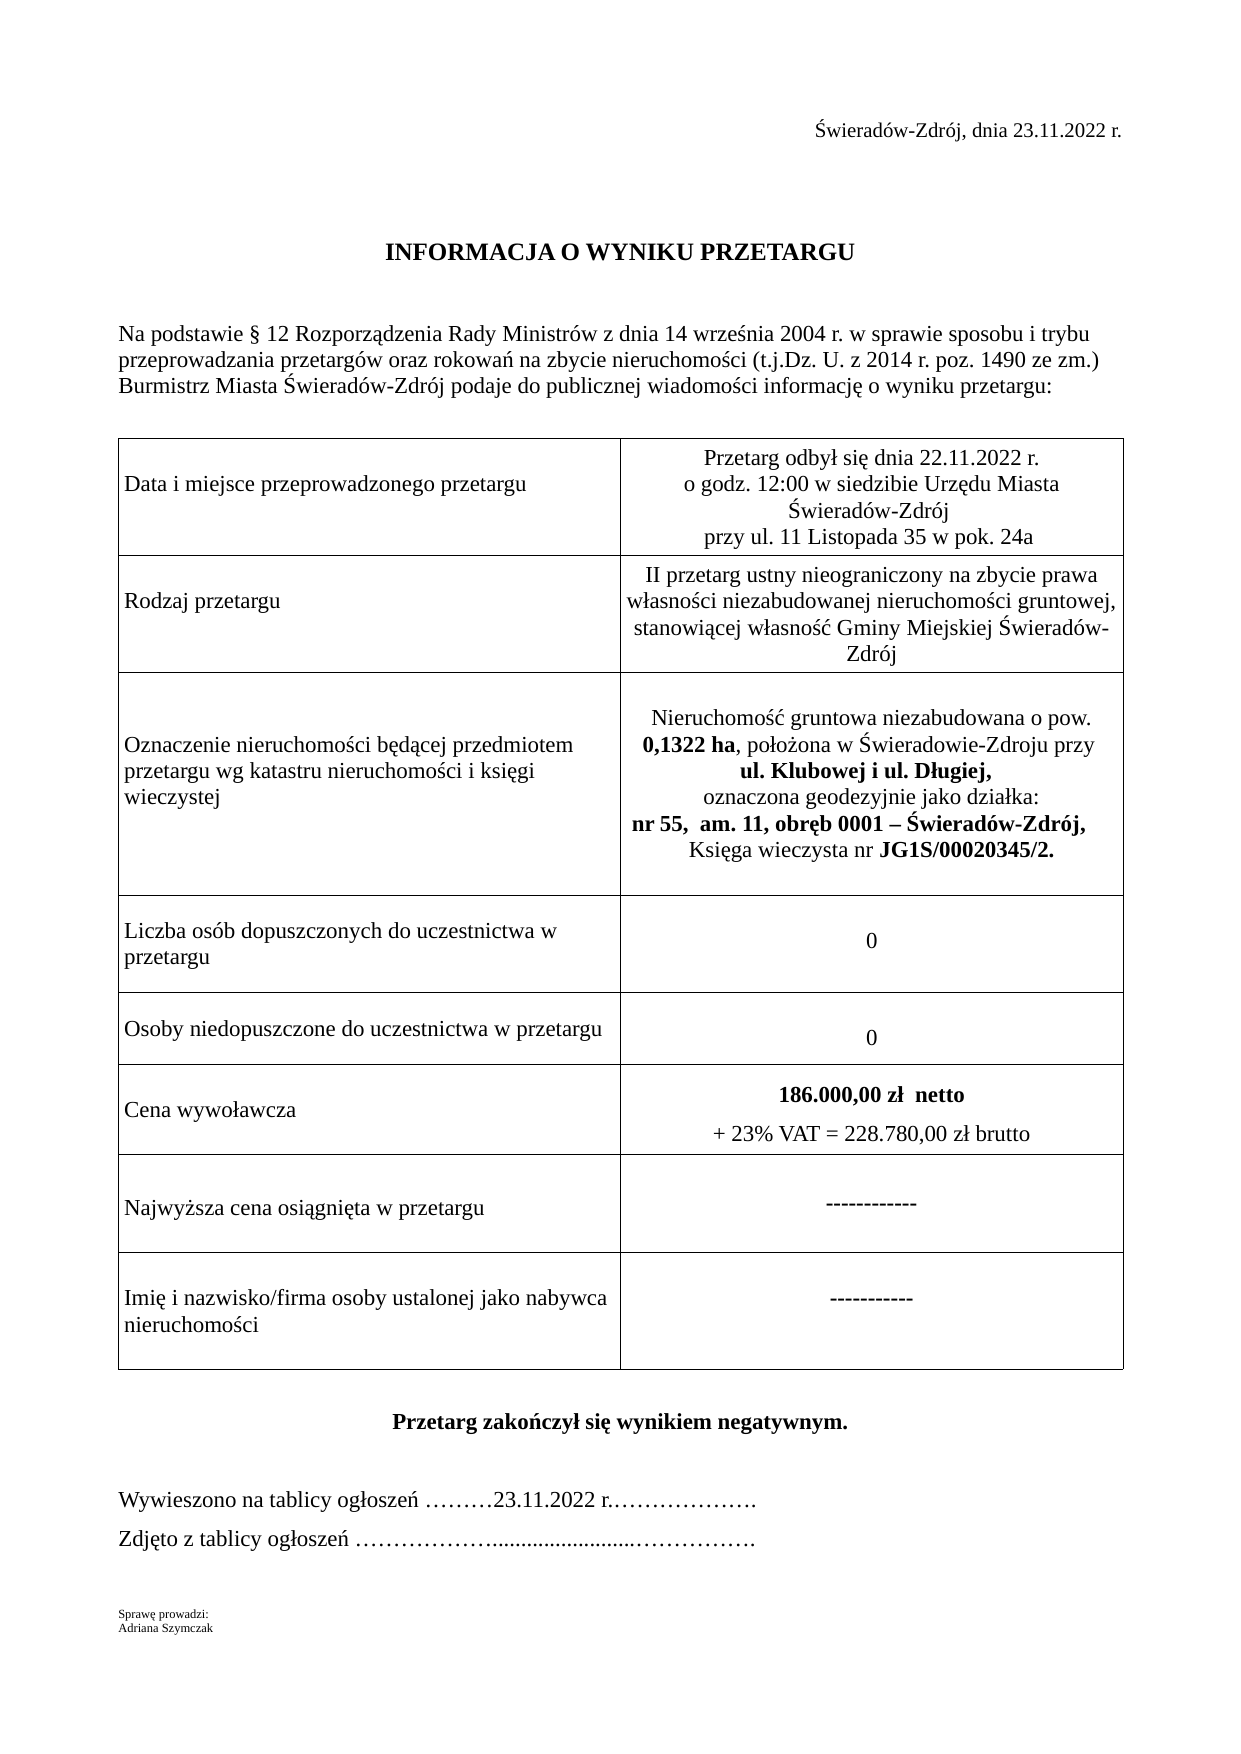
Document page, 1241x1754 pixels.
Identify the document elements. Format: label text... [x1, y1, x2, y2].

table_cell 186.000,00 zł netto + 23% VAT = 228.780,00 zł brutto [621, 1065, 1123, 1154]
text INFORMACJA O WYNIKU PRZETARGU [118, 237, 1122, 266]
text Sprawę prowadzi: [118, 1607, 1122, 1621]
table_cell Osoby niedopuszczone do uczestnictwa w przetargu [119, 993, 620, 1064]
text Wywieszono na tablicy ogłoszeń ………23.11.2022 r.………………. [118, 1486, 1122, 1512]
text Adriana Szymczak [106, 1621, 1122, 1635]
text Świeradów-Zdrój, dnia 23.11.2022 r. [118, 118, 1122, 142]
table_cell 0 [621, 993, 1123, 1064]
table_cell Oznaczenie nieruchomości będącej przedmiotem przetargu wg katastru nieruchomości i księgi wieczystej [119, 673, 620, 894]
text Na podstawie § 12 Rozporządzenia Rady Ministrów z dnia 14 września 2004 r. w sprawie sposobu i trybu przeprowadzania przetargów oraz rokowań na zbycie nieruchomości (t.j.Dz. U. z 2014 r. poz. 1490 ze zm.) Burmistrz Miasta Świeradów-Zdrój podaje do publicznej wiadomości informację o wyniku przetargu: [118, 320, 1122, 399]
table_header Przetarg odbył się dnia 22.11.2022 r. o godz. 12:00 w siedzibie Urzędu Miasta Świeradów-Zdrój przy ul. 11 Listopada 35 w pok. 24a [621, 439, 1123, 555]
table_header Data i miejsce przeprowadzonego przetargu [119, 439, 620, 555]
text Zdjęto z tablicy ogłoszeń ……………….........................……………. [118, 1525, 1122, 1551]
table_cell Najwyższa cena osiągnięta w przetargu [119, 1155, 620, 1252]
table_cell ------------ [621, 1155, 1123, 1252]
table_cell Cena wywoławcza [119, 1065, 620, 1154]
table_cell Liczba osób dopuszczonych do uczestnictwa w przetargu [119, 896, 620, 992]
table_cell Nieruchomość gruntowa niezabudowana o pow. 0,1322 ha, położona w Świeradowie-Zdroju przy ul. Klubowej i ul. Długiej, oznaczona geodezyjnie jako działka: nr 55, am. 11, obręb 0001 – Świeradów-Zdrój, Księga wieczysta nr JG1S/00020345/2. [621, 673, 1123, 894]
text Przetarg zakończył się wynikiem negatywnym. [118, 1408, 1122, 1434]
table_cell 0 [621, 896, 1123, 992]
table_cell II przetarg ustny nieograniczony na zbycie prawa własności niezabudowanej nieruchomości gruntowej, stanowiącej własność Gminy Miejskiej Świeradów-Zdrój [621, 556, 1123, 672]
table_cell Rodzaj przetargu [119, 556, 620, 672]
table_cell Imię i nazwisko/firma osoby ustalonej jako nabywca nieruchomości [119, 1253, 620, 1369]
table_cell ----------- [621, 1253, 1123, 1369]
